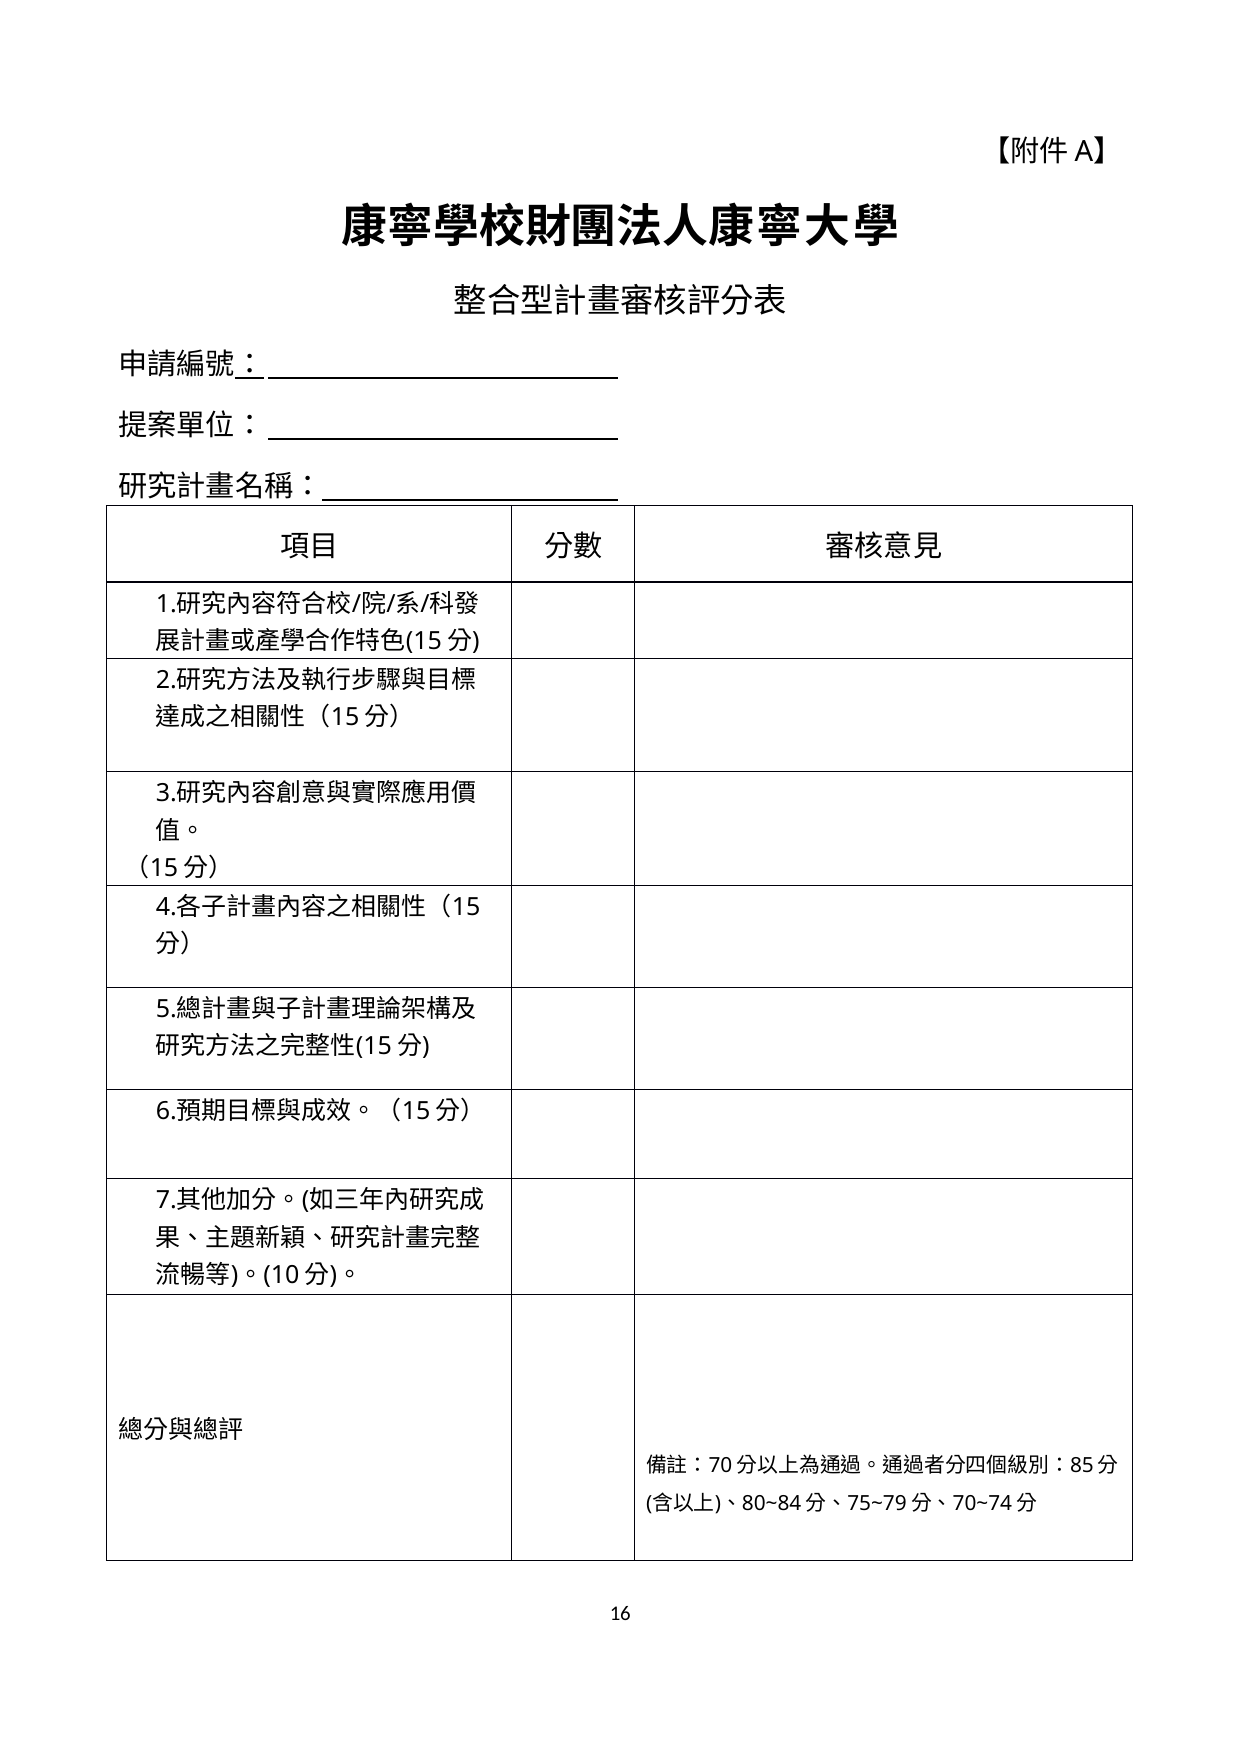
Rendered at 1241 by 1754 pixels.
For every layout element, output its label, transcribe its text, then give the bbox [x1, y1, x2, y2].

table_cell [512, 583, 634, 657]
table_cell [635, 886, 1132, 987]
table_cell 總分與總評 [107, 1295, 511, 1559]
table_cell 2.研究方法及執行步驟與目標達成之相關性（15分） [107, 659, 511, 771]
table_header 分數 [512, 506, 634, 581]
text 提案單位： [118, 402, 1122, 444]
table_cell 7.其他加分。(如三年內研究成果、主題新穎、研究計畫完整流暢等)。(10分)。 [107, 1179, 511, 1294]
table_cell [635, 772, 1132, 884]
table_cell 3.研究內容創意與實際應用價值。 （15分） [107, 772, 511, 884]
table_header 審核意見 [635, 506, 1132, 581]
table_cell [635, 988, 1132, 1089]
table_cell 1.研究內容符合校/院/系/科發展計畫或產學合作特色(15分) [107, 583, 511, 657]
table_cell [512, 1295, 634, 1559]
text 研究計畫名稱： [118, 463, 1122, 505]
text 【附件A】 [118, 128, 1122, 170]
table_cell [635, 1179, 1132, 1294]
table_cell [635, 583, 1132, 657]
table_cell [512, 1090, 634, 1178]
text 申請編號： [118, 341, 1122, 383]
table_cell [512, 988, 634, 1089]
text 康寧學校財團法人康寧大學 [118, 189, 1122, 255]
table_cell 6.預期目標與成效。（15分） [107, 1090, 511, 1178]
table_cell [512, 886, 634, 987]
table_cell 備註：70分以上為通過。通過者分四個級別：85分(含以上)、80~84分、75~79分、70~74分 [635, 1295, 1132, 1559]
table_cell [635, 1090, 1132, 1178]
table_cell 4.各子計畫內容之相關性（15分） [107, 886, 511, 987]
table_cell [635, 659, 1132, 771]
table_cell [512, 659, 634, 771]
table_cell [512, 1179, 634, 1294]
table_cell [512, 772, 634, 884]
table_cell 5.總計畫與子計畫理論架構及研究方法之完整性(15分) [107, 988, 511, 1089]
text 整合型計畫審核評分表 [118, 274, 1122, 322]
table_header 項目 [107, 506, 511, 581]
